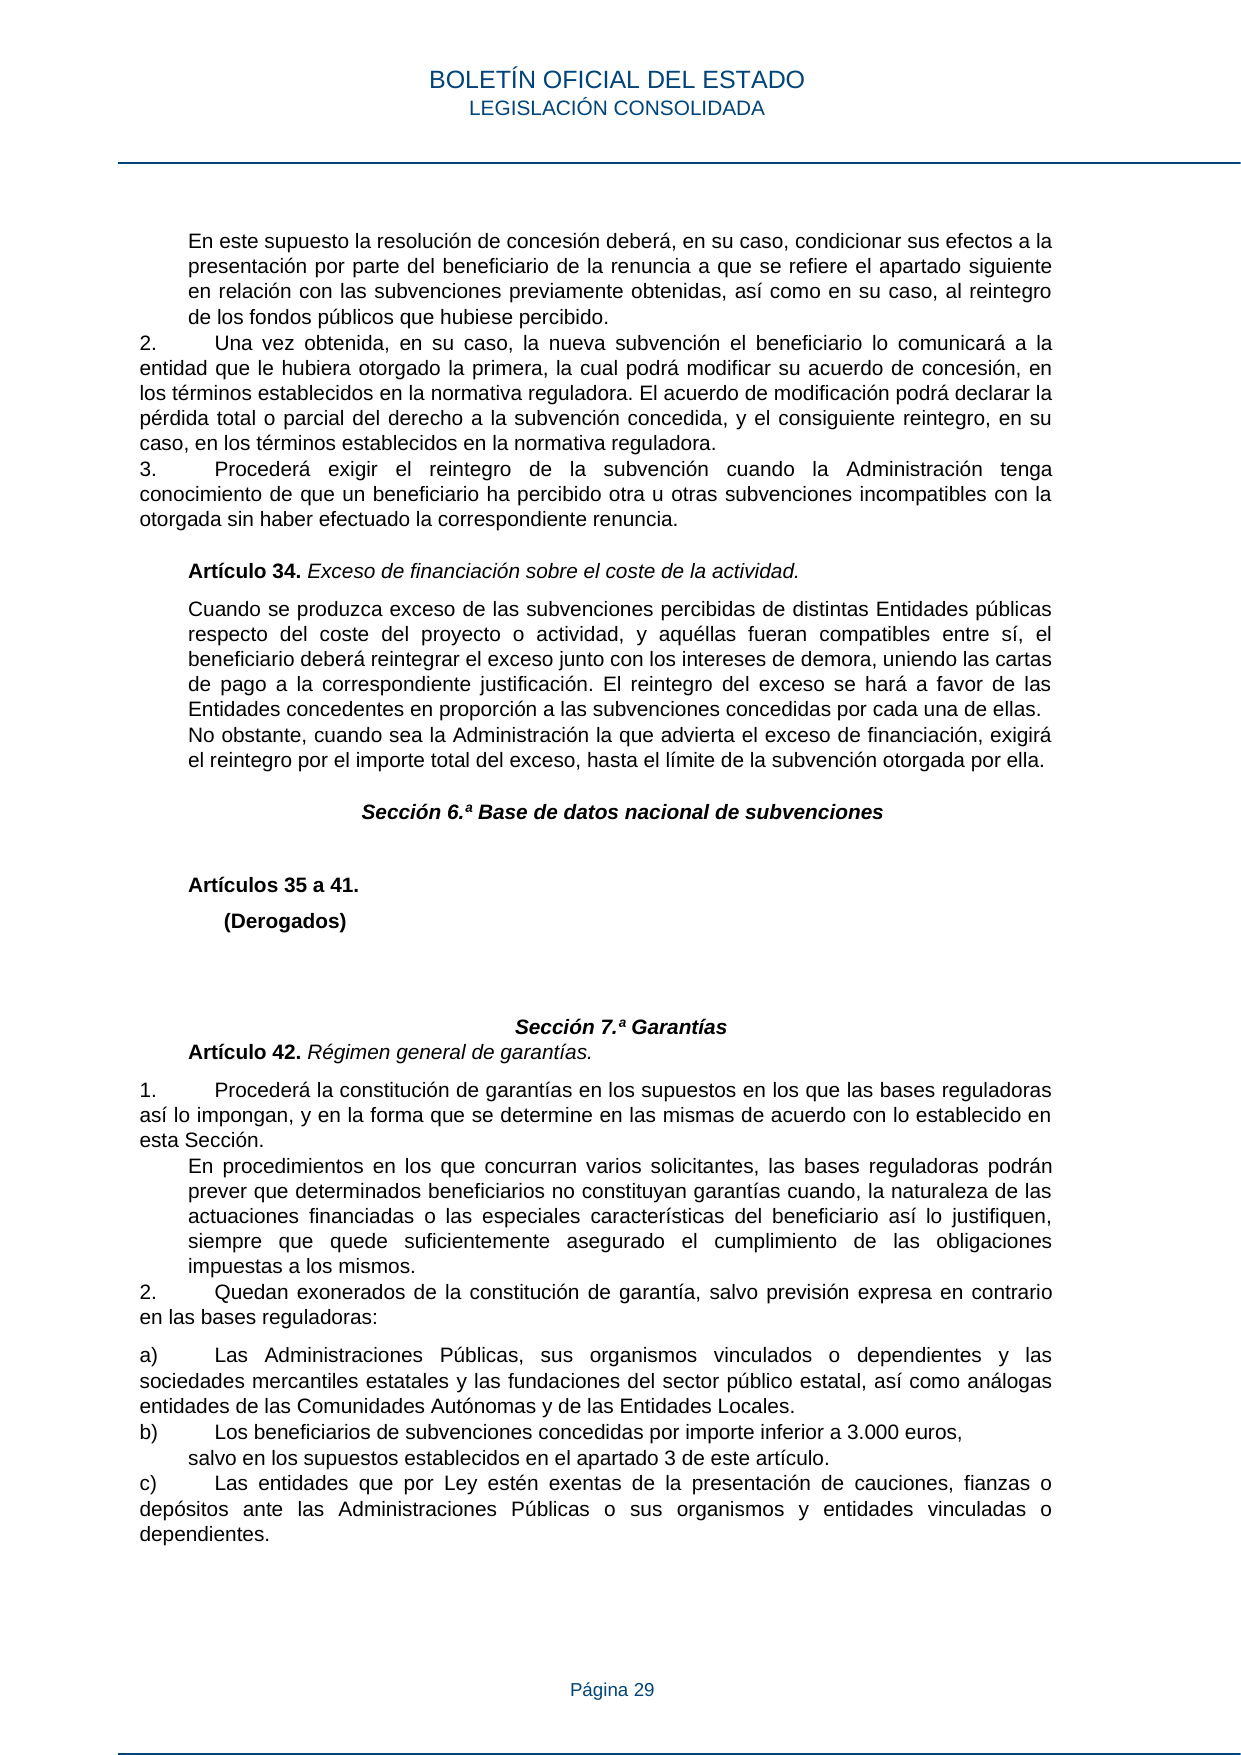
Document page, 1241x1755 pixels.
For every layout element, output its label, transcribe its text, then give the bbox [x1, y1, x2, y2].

list Procederá exigir el reintegro de la subvención cuando la Administración tenga conocimiento de que un beneficiario ha percibido otra u otras subvenciones incompatibles con la otorgada sin haber efectuado la correspondiente renuncia. [139, 457, 1053, 531]
list Una vez obtenida, en su caso, la nueva subvención el beneficiario lo comunicará a la entidad que le hubiera otorgado la primera, la cual podrá modificar su acuerdo de concesión, en los términos establecidos en la normativa reguladora. El acuerdo de modificación podrá declarar la pérdida total o parcial del derecho a la subvención concedida, y el consiguiente reintegro, en su caso, en los términos establecidos en la normativa reguladora. [139, 330, 1053, 455]
text Artículo 42. Régimen general de garantías. [188, 1039, 1053, 1063]
text salvo en los supuestos establecidos en el apartado 3 de este artículo. [188, 1445, 1053, 1469]
list Las entidades que por Ley estén exentas de la presentación de cauciones, fianzas o depósitos ante las Administraciones Públicas o sus organismos y entidades vinculadas o dependientes. [139, 1471, 1053, 1545]
text (Derogados) [224, 909, 1153, 933]
text Cuando se produzca exceso de las subvenciones percibidas de distintas Entidades públicas respecto del coste del proyecto o actividad, y aquéllas fueran compatibles entre sí, el beneficiario deberá reintegrar el exceso junto con los intereses de demora, uniendo las cartas de pago a la correspondiente justificación. El reintegro del exceso se hará a favor de las Entidades concedentes en proporción a las subvenciones concedidas por cada una de ellas. [188, 597, 1053, 721]
text Sección 6.ª Base de datos nacional de subvenciones [361, 799, 1014, 823]
text Sección 7.ª Garantías [138, 1015, 730, 1039]
text En este supuesto la resolución de concesión deberá, en su caso, condicionar sus efectos a la presentación por parte del beneficiario de la renuncia a que se refiere el apartado siguiente en relación con las subvenciones previamente obtenidas, así como en su caso, al reintegro de los fondos públicos que hubiese percibido. [188, 229, 1053, 328]
list Procederá la constitución de garantías en los supuestos en los que las bases reguladoras así lo impongan, y en la forma que se determine en las mismas de acuerdo con lo establecido en esta Sección. [139, 1078, 1053, 1152]
text Artículos 35 a 41. [188, 873, 1153, 897]
text Artículo 34. Exceso de financiación sobre el coste de la actividad. [188, 558, 1053, 582]
list Quedan exonerados de la constitución de garantía, salvo previsión expresa en contrario en las bases reguladoras: [139, 1280, 1053, 1329]
list Los beneficiarios de subvenciones concedidas por importe inferior a 3.000 euros, [139, 1419, 1053, 1443]
text En procedimientos en los que concurran varios solicitantes, las bases reguladoras podrán prever que determinados beneficiarios no constituyan garantías cuando, la naturaleza de las actuaciones financiadas o las especiales características del beneficiario así lo justifiquen, siempre que quede suficientemente asegurado el cumplimiento de las obligaciones impuestas a los mismos. [188, 1154, 1053, 1278]
list Las Administraciones Públicas, sus organismos vinculados o dependientes y las sociedades mercantiles estatales y las fundaciones del sector público estatal, así como análogas entidades de las Comunidades Autónomas y de las Entidades Locales. [139, 1343, 1053, 1417]
text No obstante, cuando sea la Administración la que advierta el exceso de financiación, exigirá el reintegro por el importe total del exceso, hasta el límite de la subvención otorgada por ella. [188, 723, 1053, 772]
